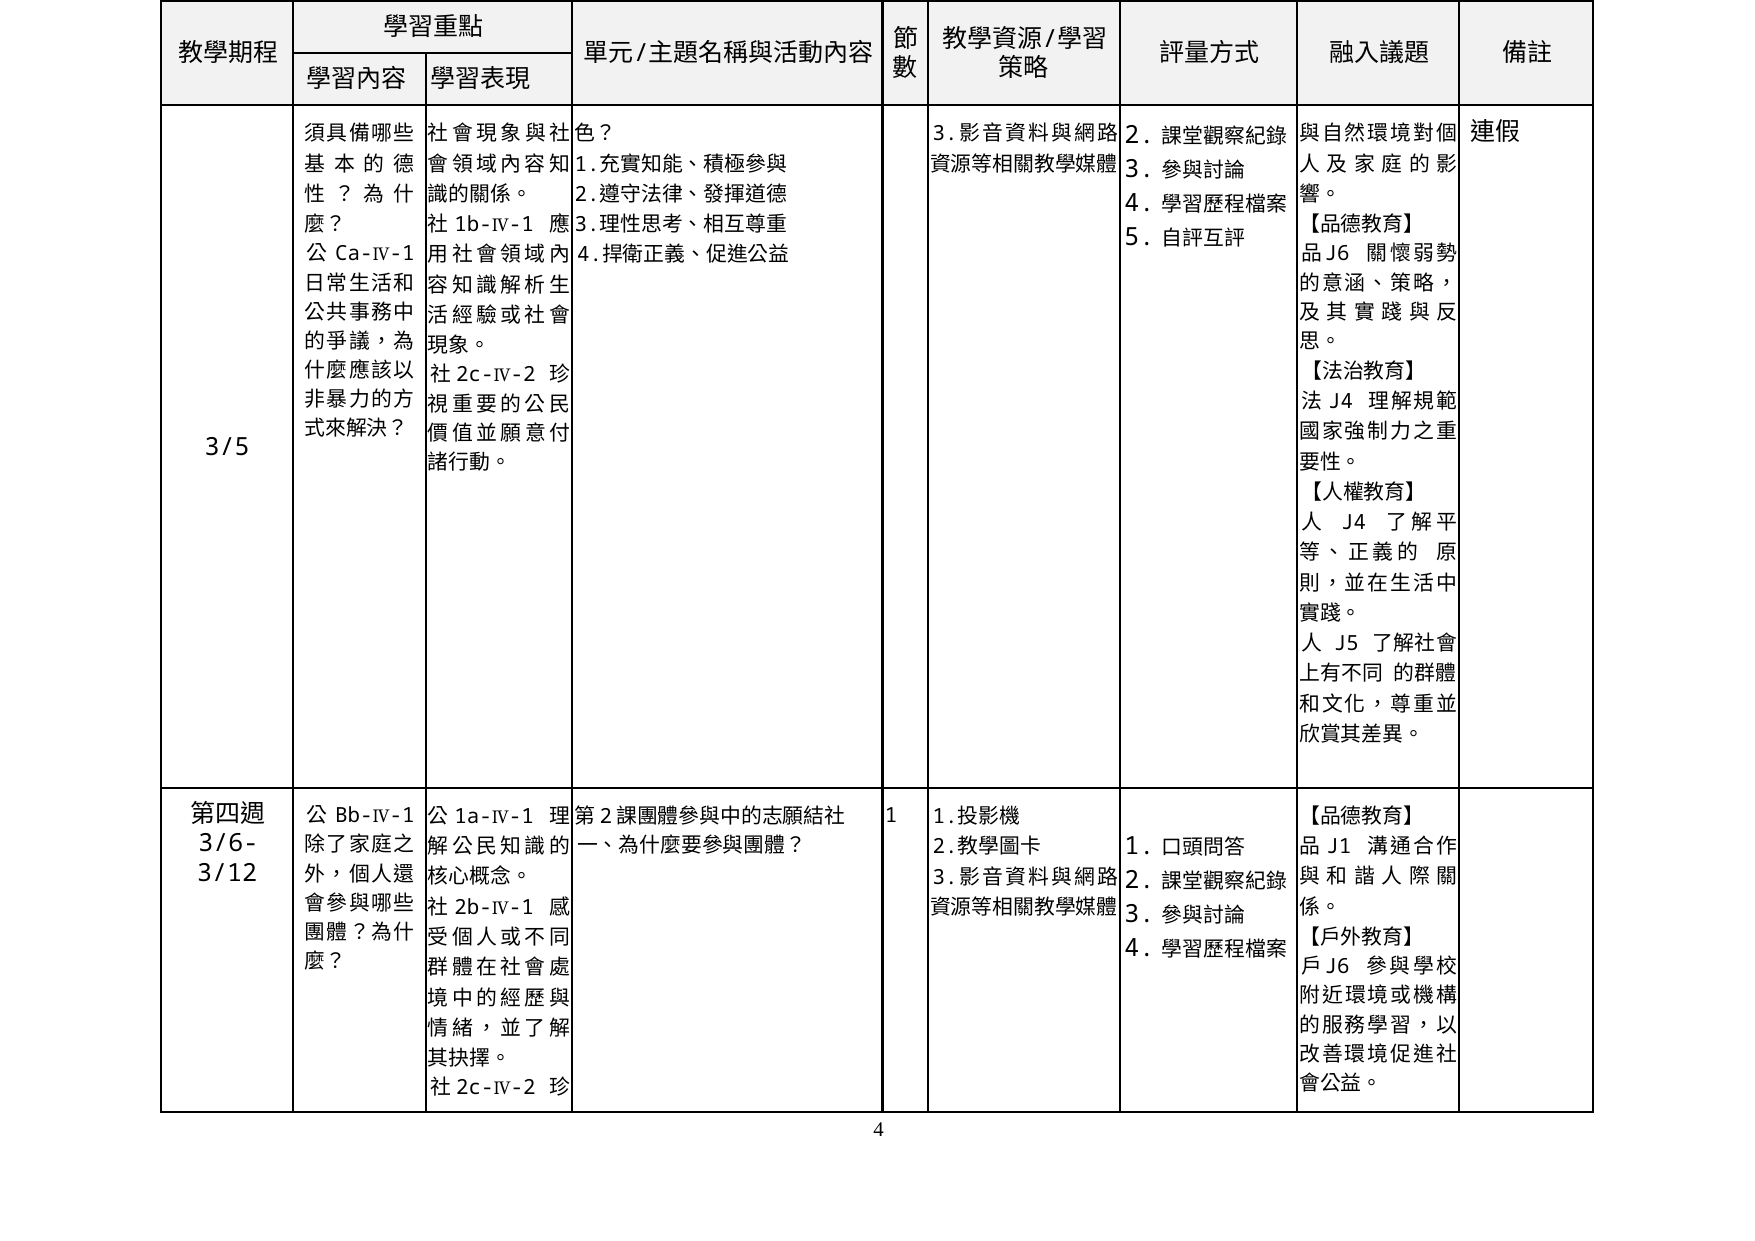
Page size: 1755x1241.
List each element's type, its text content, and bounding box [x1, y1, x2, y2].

table_cell 口頭問答 課堂觀察紀錄 參與討論 學習歷程檔案 [1121, 789, 1296, 1111]
table_cell 3.影音資料與網路資源等相關教學媒體 [929, 106, 1119, 787]
table_header 評量方式 [1121, 2, 1296, 104]
table_cell 社會現象與社會領域內容知識的關係。 社1b-Ⅳ-1 應用社會領域內容知識解析生活經驗或社會現象。 社2c-Ⅳ-2 珍視重要的公民價值並願意付諸行動。 [427, 106, 571, 787]
table_cell 1.投影機 2.教學圖卡 3.影音資料與網路資源等相關教學媒體 [929, 789, 1119, 1111]
table_cell [1460, 789, 1592, 1111]
table_cell 色？ 1.充實知能、積極參與 2.遵守法律、發揮道德 3.理性思考、相互尊重 4.捍衛正義、促進公益 [573, 106, 881, 787]
table_cell 3/5 [162, 106, 292, 787]
table_cell 學習內容 [294, 54, 425, 104]
table_cell 須具備哪些基本的德性？為什麼？ 公Ca-Ⅳ-1 日常生活和公共事務中的爭議，為什麼應該以非暴力的方式來解決？ [294, 106, 425, 787]
table_header 教學資源/學習策略 [929, 2, 1119, 104]
table_cell [884, 106, 927, 787]
table_header 學習重點 [294, 2, 571, 52]
table_cell 學習表現 [427, 54, 571, 104]
table_cell 公Bb-Ⅳ-1 除了家庭之外，個人還會參與哪些團體？為什麼？ [294, 789, 425, 1111]
table_cell 第四週 3/6-3/12 [162, 789, 292, 1111]
table_cell 1 [884, 789, 927, 1111]
table_cell 口頭問答 課堂觀察紀錄 參與討論 學習歷程檔案 自評互評 [1121, 106, 1296, 787]
table_header 節數 [884, 2, 927, 104]
table_header 教學期程 [162, 2, 292, 104]
table_cell 連假 [1460, 106, 1592, 787]
table_cell 與自然環境對個人及家庭的影響。 【品德教育】 品J6 關懷弱勢的意涵、策略，及其實踐與反思。 【法治教育】 法J4 理解規範國家強制力之重要性。 【人權教育】 人 J4 了解平等、正義的 原則，並在生活中 實踐。 人 J5 了解社會上有不同 的群體和文化，尊重並欣賞其差異。 [1298, 106, 1458, 787]
table_cell 第2課團體參與中的志願結社 一、為什麼要參與團體？ [573, 789, 881, 1111]
table_header 融入議題 [1298, 2, 1458, 104]
table_cell 公1a-Ⅳ-1 理解公民知識的核心概念。 社2b-Ⅳ-1 感受個人或不同群體在社會處境中的經歷與情緒，並了解其抉擇。 社2c-Ⅳ-2 珍 [427, 789, 571, 1111]
table_cell 【品德教育】 品J1 溝通合作與和諧人際關係。 【戶外教育】 戶J6 參與學校附近環境或機構的服務學習，以改善環境促進社會公益。 [1298, 789, 1458, 1111]
table_header 單元/主題名稱與活動內容 [573, 2, 881, 104]
table_header 備註 [1460, 2, 1592, 104]
